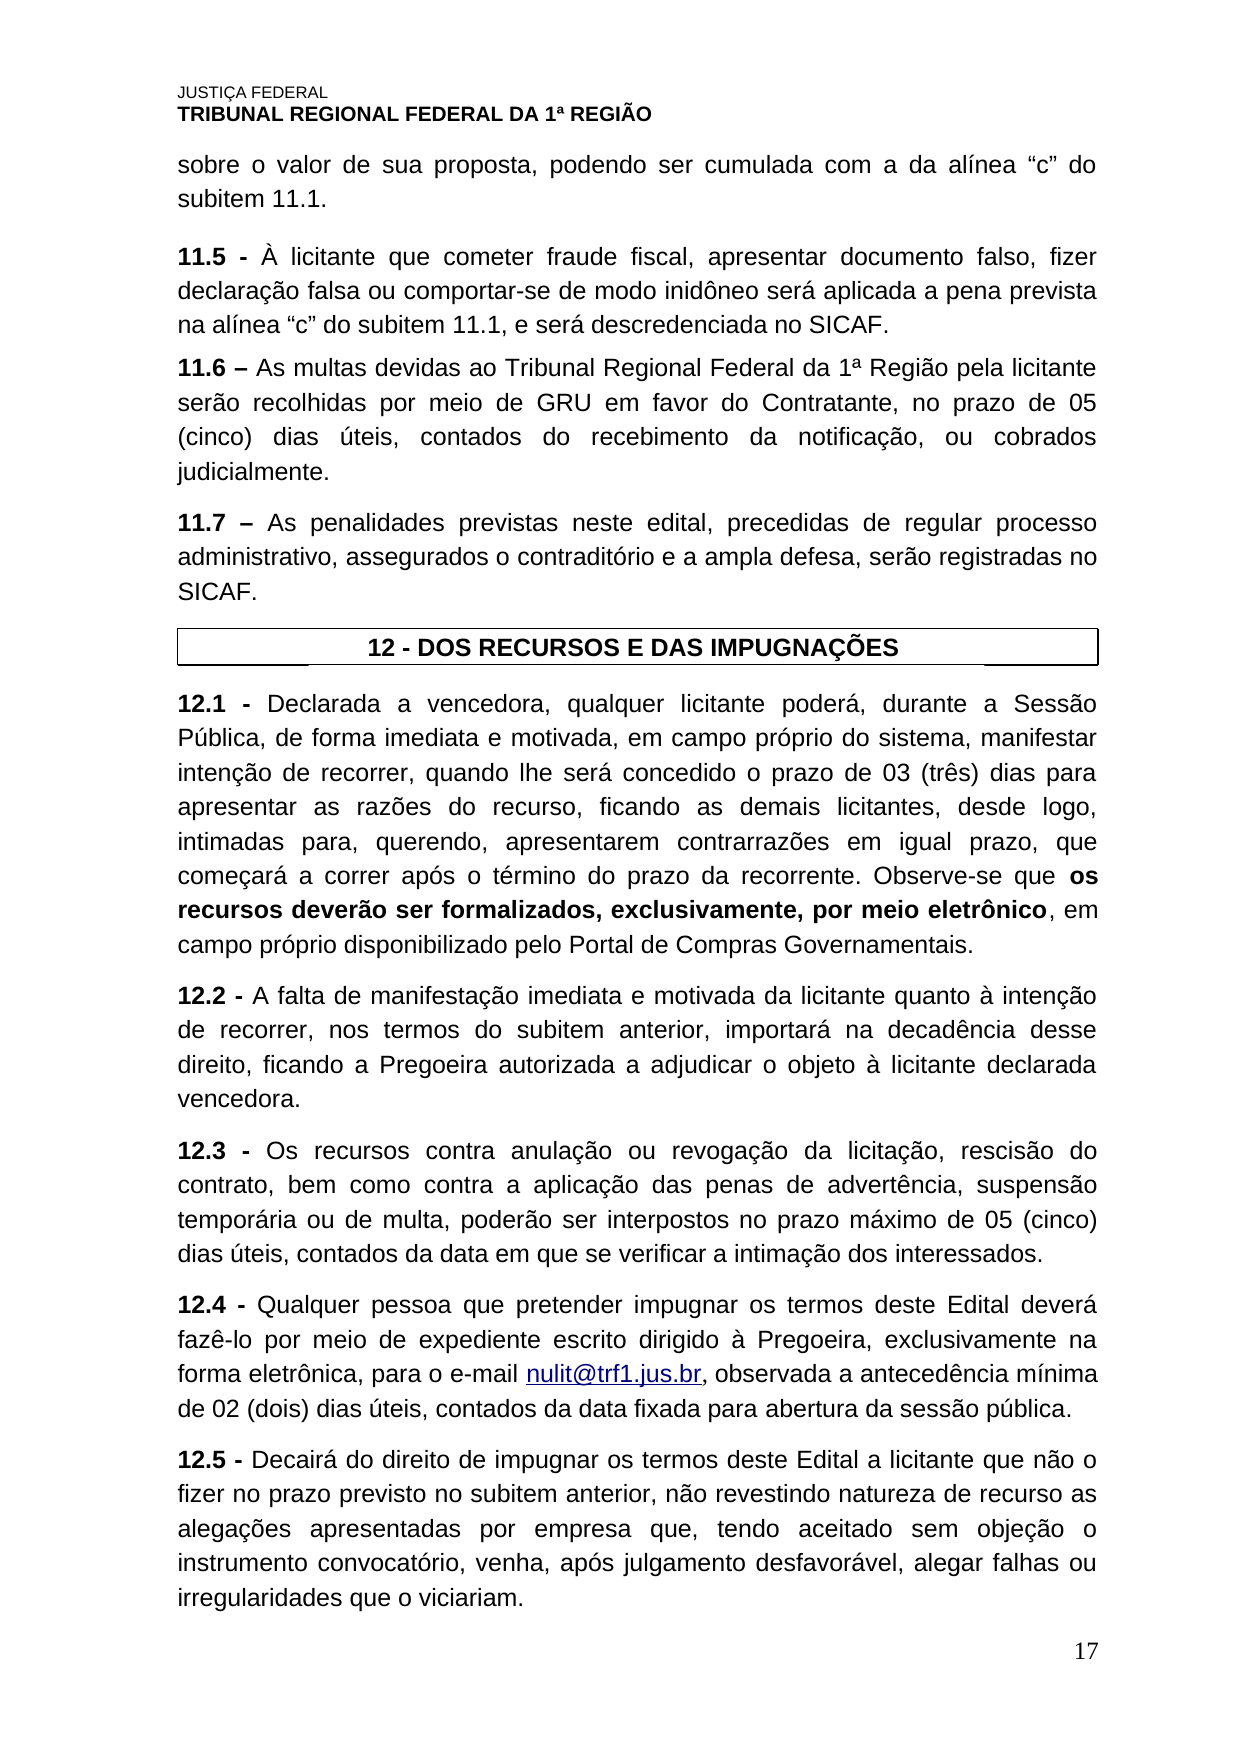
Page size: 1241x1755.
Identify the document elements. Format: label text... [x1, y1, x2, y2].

text 12.1 - Declarada a vencedora, qualquer licitante poderá, durante a Sessão Pública, de forma imediata e motivada, em campo próprio do sistema, manifestar intenção de recorrer, quando lhe será concedido o prazo de 03 (três) dias para apresentar as razões do recurso, ficando as demais licitantes, desde logo, intimadas para, querendo, apresentarem contrarrazões em igual prazo, que começará a correr após o término do prazo da recorrente. Observe-se que os recursos deverão ser formalizados, exclusivamente, por meio eletrônico, em campo próprio disponibilizado pelo Portal de Compras Governamentais. [177, 688, 308, 959]
list 12.5 - Decairá do direito de impugnar os termos deste Edital a licitante que não o fizer no prazo previsto no subitem anterior, não revestindo natureza de recurso as alegações apresentadas por empresa que, tendo aceitado sem objeção o instrumento convocatório, venha, após julgamento desfavorável, alegar falhas ou irregularidades que o viciariam. [177, 1445, 1098, 1612]
list 12.3 - Os recursos contra anulação ou revogação da licitação, rescisão do contrato, bem como contra a aplicação das penas de advertência, suspensão temporária ou de multa, poderão ser interpostos no prazo máximo de 05 (cinco) dias úteis, contados da data em que se verificar a intimação dos interessados. [177, 1136, 308, 1268]
text 11.5 - À licitante que cometer fraude fiscal, apresentar documento falso, fizer declaração falsa ou comportar-se de modo inidôneo será aplicada a pena prevista na alínea “c” do subitem 11.1, e será descredenciada no SICAF. [177, 242, 1098, 339]
text 12.1 - Declarada a vencedora, qualquer licitante poderá, durante a Sessão Pública, de forma imediata e motivada, em campo próprio do sistema, manifestar intenção de recorrer, quando lhe será concedido o prazo de 03 (três) dias para apresentar as razões do recurso, ficando as demais licitantes, desde logo, intimadas para, querendo, apresentarem contrarrazões em igual prazo, que começará a correr após o término do prazo da recorrente. Observe-se que os recursos deverão ser formalizados, exclusivamente, por meio eletrônico, em campo próprio disponibilizado pelo Portal de Compras Governamentais. [985, 688, 1098, 959]
text 12.2 - A falta de manifestação imediata e motivada da licitante quanto à intenção de recorrer, nos termos do subitem anterior, importará na decadência desse direito, ficando a Pregoeira autorizada a adjudicar o objeto à licitante declarada vencedora. [985, 981, 1098, 1113]
text 12.4 - Qualquer pessoa que pretender impugnar os termos deste Edital deverá fazê-lo por meio de expediente escrito dirigido à Pregoeira, exclusivamente na forma eletrônica, para o e-mail nulit@trf1.jus.br, observada a antecedência mínima de 02 (dois) dias úteis, contados da data fixada para abertura da sessão pública. [177, 1290, 1098, 1422]
list 12.3 - Os recursos contra anulação ou revogação da licitação, rescisão do contrato, bem como contra a aplicação das penas de advertência, suspensão temporária ou de multa, poderão ser interpostos no prazo máximo de 05 (cinco) dias úteis, contados da data em que se verificar a intimação dos interessados. [985, 1136, 1098, 1268]
text 11.6 – As multas devidas ao Tribunal Regional Federal da 1ª Região pela licitante serão recolhidas por meio de GRU em favor do Contratante, no prazo de 05 (cinco) dias úteis, contados do recebimento da notificação, ou cobrados judicialmente. [177, 353, 1098, 486]
text 12 - DOS RECURSOS E DAS IMPUGNAÇÕES [178, 629, 308, 664]
text 11.7 – As penalidades previstas neste edital, precedidas de regular processo administrativo, assegurados o contraditório e a ampla defesa, serão registradas no SICAF. [177, 508, 1098, 606]
text 12 - DOS RECURSOS E DAS IMPUGNAÇÕES [985, 629, 1097, 664]
text 12.2 - A falta de manifestação imediata e motivada da licitante quanto à intenção de recorrer, nos termos do subitem anterior, importará na decadência desse direito, ficando a Pregoeira autorizada a adjudicar o objeto à licitante declarada vencedora. [177, 981, 308, 1113]
text sobre o valor de sua proposta, podendo ser cumulada com a da alínea “c” do subitem 11.1. [177, 150, 1098, 213]
